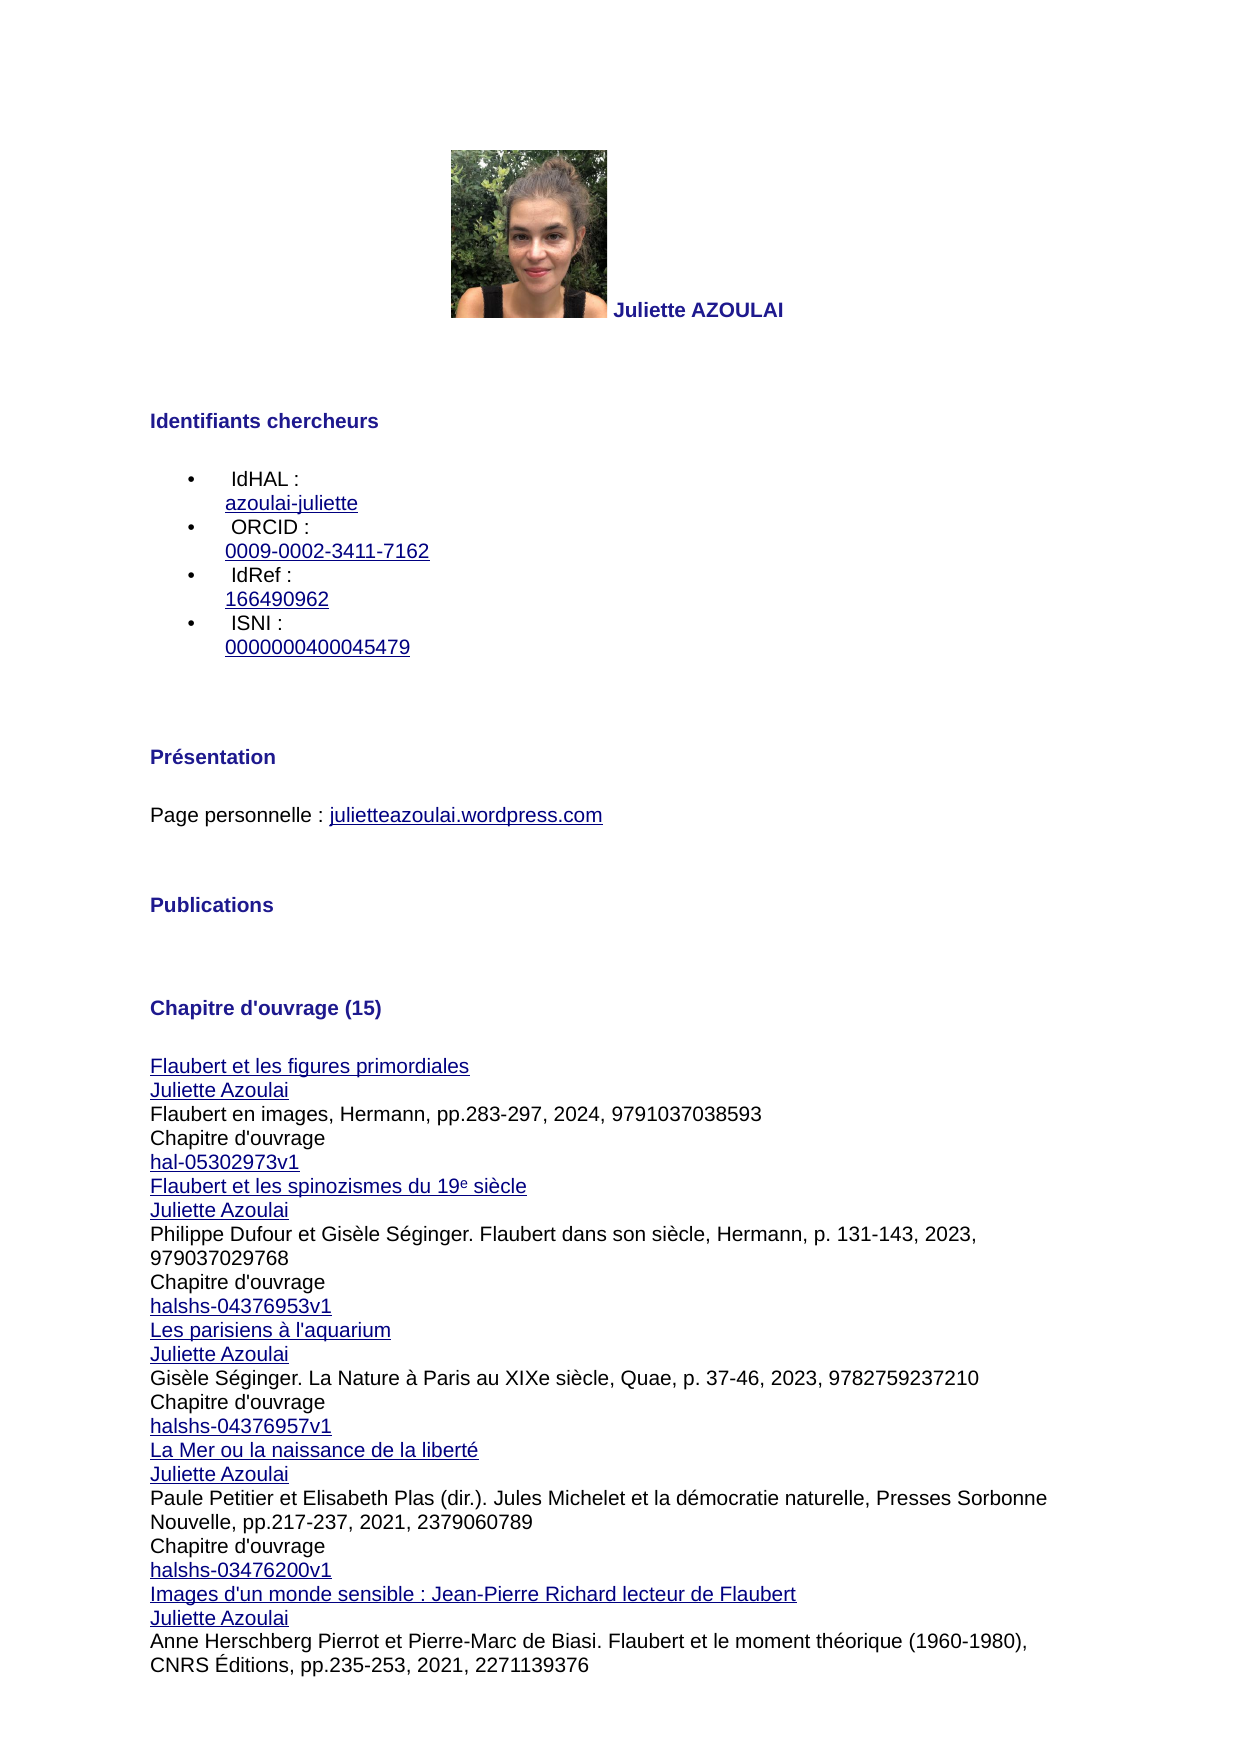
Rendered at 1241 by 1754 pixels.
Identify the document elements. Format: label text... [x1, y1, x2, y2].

table_cell Flaubert et les spinozismes du 19ᵉ siècle Juliette Azoulai Philippe Dufour et Gisèle Séginger. Flaubert dans son siècle, Hermann, p. 131-143, 2023, 979037029768 Chapitre d'ouvrage halshs-04376953v1 [150, 1174, 1090, 1318]
list ISNI : [187, 611, 1090, 634]
list IdRef : [187, 563, 1090, 587]
list 0009-0002-3411-7162 [187, 539, 1090, 563]
list azoulai-juliette [187, 491, 1090, 515]
text Page personnelle : julietteazoulai.wordpress.com [150, 803, 1090, 827]
picture [451, 150, 608, 318]
subtitle Juliette AZOULAI [150, 150, 1090, 322]
subtitle Présentation [150, 745, 1090, 769]
table_cell Images d'un monde sensible : Jean-Pierre Richard lecteur de Flaubert Juliette Azoulai Anne Herschberg Pierrot et Pierre-Marc de Biasi. Flaubert et le moment théorique (1960-1980), CNRS Éditions, pp.235-253, 2021, 2271139376 [150, 1581, 1090, 1677]
table_cell Les parisiens à l'aquarium Juliette Azoulai Gisèle Séginger. La Nature à Paris au XIXe siècle, Quae, p. 37-46, 2023, 9782759237210 Chapitre d'ouvrage halshs-04376957v1 [150, 1318, 1090, 1438]
table_header Flaubert et les figures primordiales Juliette Azoulai Flaubert en images, Hermann, pp.283-297, 2024, 9791037038593 Chapitre d'ouvrage hal-05302973v1 [150, 1054, 1090, 1174]
table_cell La Mer ou la naissance de la liberté Juliette Azoulai Paule Petitier et Elisabeth Plas (dir.). Jules Michelet et la démocratie naturelle, Presses Sorbonne Nouvelle, pp.217-237, 2021, 2379060789 Chapitre d'ouvrage halshs-03476200v1 [150, 1438, 1090, 1581]
subtitle Publications [150, 893, 1090, 917]
list 0000000400045479 [187, 634, 1090, 658]
list ORCID : [187, 515, 1090, 539]
subtitle Chapitre d'ouvrage (15) [150, 996, 1090, 1020]
list 166490962 [187, 587, 1090, 611]
subtitle Identifiants chercheurs [150, 408, 1090, 432]
list IdHAL : [187, 467, 1090, 491]
